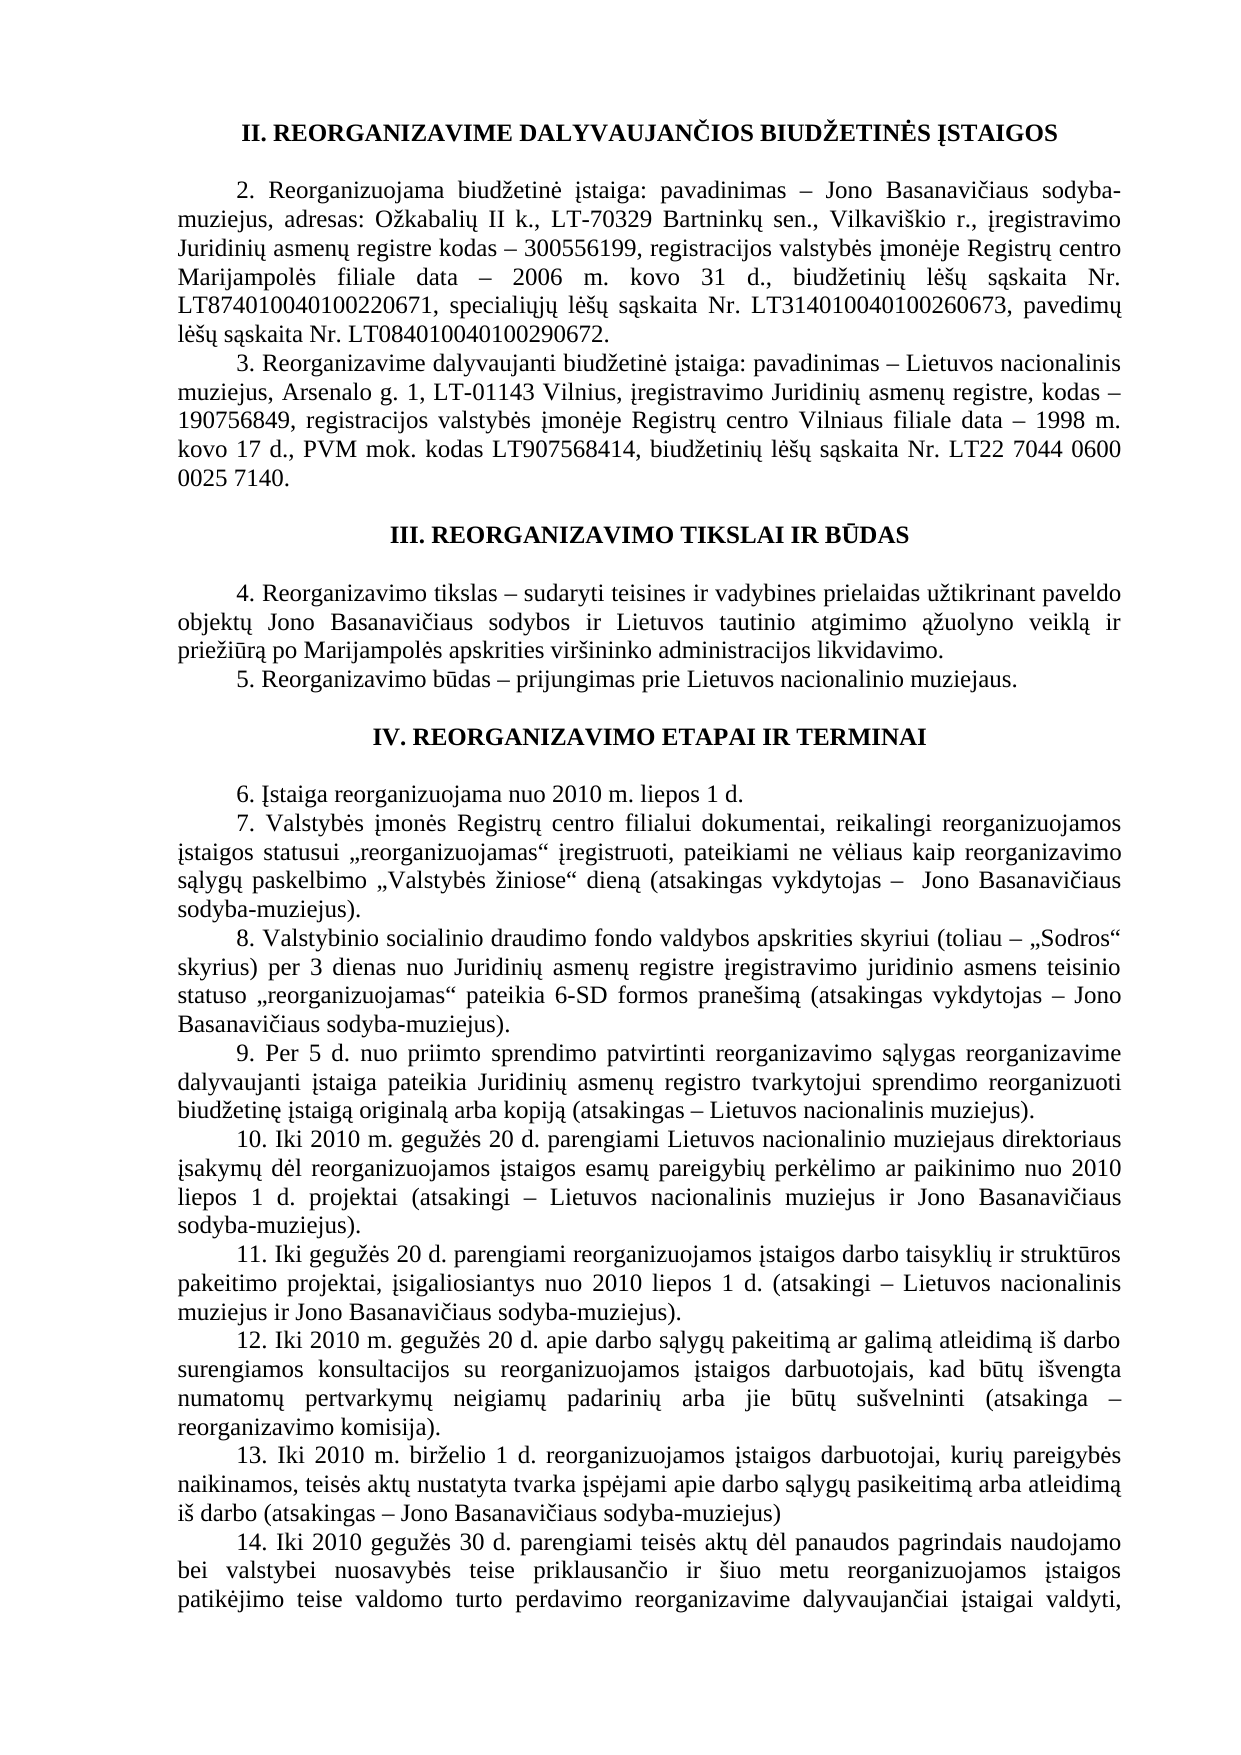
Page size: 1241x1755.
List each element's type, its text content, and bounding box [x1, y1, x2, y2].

text 10. Iki 2010 m. gegužės 20 d. parengiami Lietuvos nacionalinio muziejaus direktoriaus įsakymų dėl reorganizuojamos įstaigos esamų pareigybių perkėlimo ar paikinimo nuo 2010 liepos 1 d. projektai (atsakingi – Lietuvos nacionalinis muziejus ir Jono Basanavičiaus sodyba-muziejus). [177, 1124, 1122, 1239]
text 13. Iki 2010 m. birželio 1 d. reorganizuojamos įstaigos darbuotojai, kurių pareigybės naikinamos, teisės aktų nustatyta tvarka įspėjami apie darbo sąlygų pasikeitimą arba atleidimą iš darbo (atsakingas – Jono Basanavičiaus sodyba-muziejus) [177, 1441, 1122, 1527]
text 2. Reorganizuojama biudžetinė įstaiga: pavadinimas – Jono Basanavičiaus sodyba-muziejus, adresas: Ožkabalių II k., LT-70329 Bartninkų sen., Vilkaviškio r., įregistravimo Juridinių asmenų registre kodas – 300556199, registracijos valstybės įmonėje Registrų centro Marijampolės filiale data – 2006 m. kovo 31 d., biudžetinių lėšų sąskaita Nr. LT874010040100220671, specialiųjų lėšų sąskaita Nr. LT314010040100260673, pavedimų lėšų sąskaita Nr. LT084010040100290672. [177, 176, 1122, 348]
text 14. Iki 2010 gegužės 30 d. parengiami teisės aktų dėl panaudos pagrindais naudojamo bei valstybei nuosavybės teise priklausančio ir šiuo metu reorganizuojamos įstaigos patikėjimo teise valdomo turto perdavimo reorganizavime dalyvaujančiai įstaigai valdyti, [177, 1527, 1122, 1613]
text 8. Valstybinio socialinio draudimo fondo valdybos apskrities skyriui (toliau – „Sodros“ skyrius) per 3 dienas nuo Juridinių asmenų registre įregistravimo juridinio asmens teisinio statuso „reorganizuojamas“ pateikia 6-SD formos pranešimą (atsakingas vykdytojas – Jono Basanavičiaus sodyba-muziejus). [177, 923, 1122, 1038]
text 3. Reorganizavime dalyvaujanti biudžetinė įstaiga: pavadinimas – Lietuvos nacionalinis muziejus, Arsenalo g. 1, LT-01143 Vilnius, įregistravimo Juridinių asmenų registre, kodas – 190756849, registracijos valstybės įmonėje Registrų centro Vilniaus filiale data – 1998 m. kovo 17 d., PVM mok. kodas LT907568414, biudžetinių lėšų sąskaita Nr. LT22 7044 0600 0025 7140. [177, 348, 1122, 492]
text 12. Iki 2010 m. gegužės 20 d. apie darbo sąlygų pakeitimą ar galimą atleidimą iš darbo surengiamos konsultacijos su reorganizuojamos įstaigos darbuotojais, kad būtų išvengta numatomų pertvarkymų neigiamų padarinių arba jie būtų sušvelninti (atsakinga – reorganizavimo komisija). [177, 1326, 1122, 1441]
text 4. Reorganizavimo tikslas – sudaryti teisines ir vadybines prielaidas užtikrinant paveldo objektų Jono Basanavičiaus sodybos ir Lietuvos tautinio atgimimo ąžuolyno veiklą ir priežiūrą po Marijampolės apskrities viršininko administracijos likvidavimo. [177, 578, 1122, 664]
text 11. Iki gegužės 20 d. parengiami reorganizuojamos įstaigos darbo taisyklių ir struktūros pakeitimo projektai, įsigaliosiantys nuo 2010 liepos 1 d. (atsakingi – Lietuvos nacionalinis muziejus ir Jono Basanavičiaus sodyba-muziejus). [177, 1239, 1122, 1326]
text III. REORGANIZAVIMO TIKSLAI IR BŪDAS [177, 521, 1122, 549]
text 9. per 5 d. nuo priimto sprendimo patvirtinti reorganizavimo sąlygas reorganizavime dalyvaujanti įstaiga pateikia juridinių asmenų registro tvarkytojui sprendimo reorganizuoti biudžetinę įstaigą originalą arba kopiją (atsakingas – Lietuvos nacionalinis muziejus). [177, 1038, 1122, 1124]
text II. REORGANIZAVIME DALYVAUJANČIOS BIUDŽETINĖS ĮSTAIGOS [177, 118, 1122, 147]
text 7. Valstybės įmonės Registrų centro filialui dokumentai, reikalingi reorganizuojamos įstaigos statusui „reorganizuojamas“ įregistruoti, pateikiami ne vėliaus kaip reorganizavimo sąlygų paskelbimo „Valstybės žiniose“ dieną (atsakingas vykdytojas – Jono Basanavičiaus sodyba-muziejus). [177, 808, 1122, 923]
text 5. Reorganizavimo būdas – prijungimas prie Lietuvos nacionalinio muziejaus. [177, 664, 1122, 693]
text IV. REORGANIZAVIMO ETAPAI IR TERMINAI [177, 722, 1122, 751]
text 6. Įstaiga reorganizuojama nuo 2010 m. liepos 1 d. [177, 779, 1122, 808]
